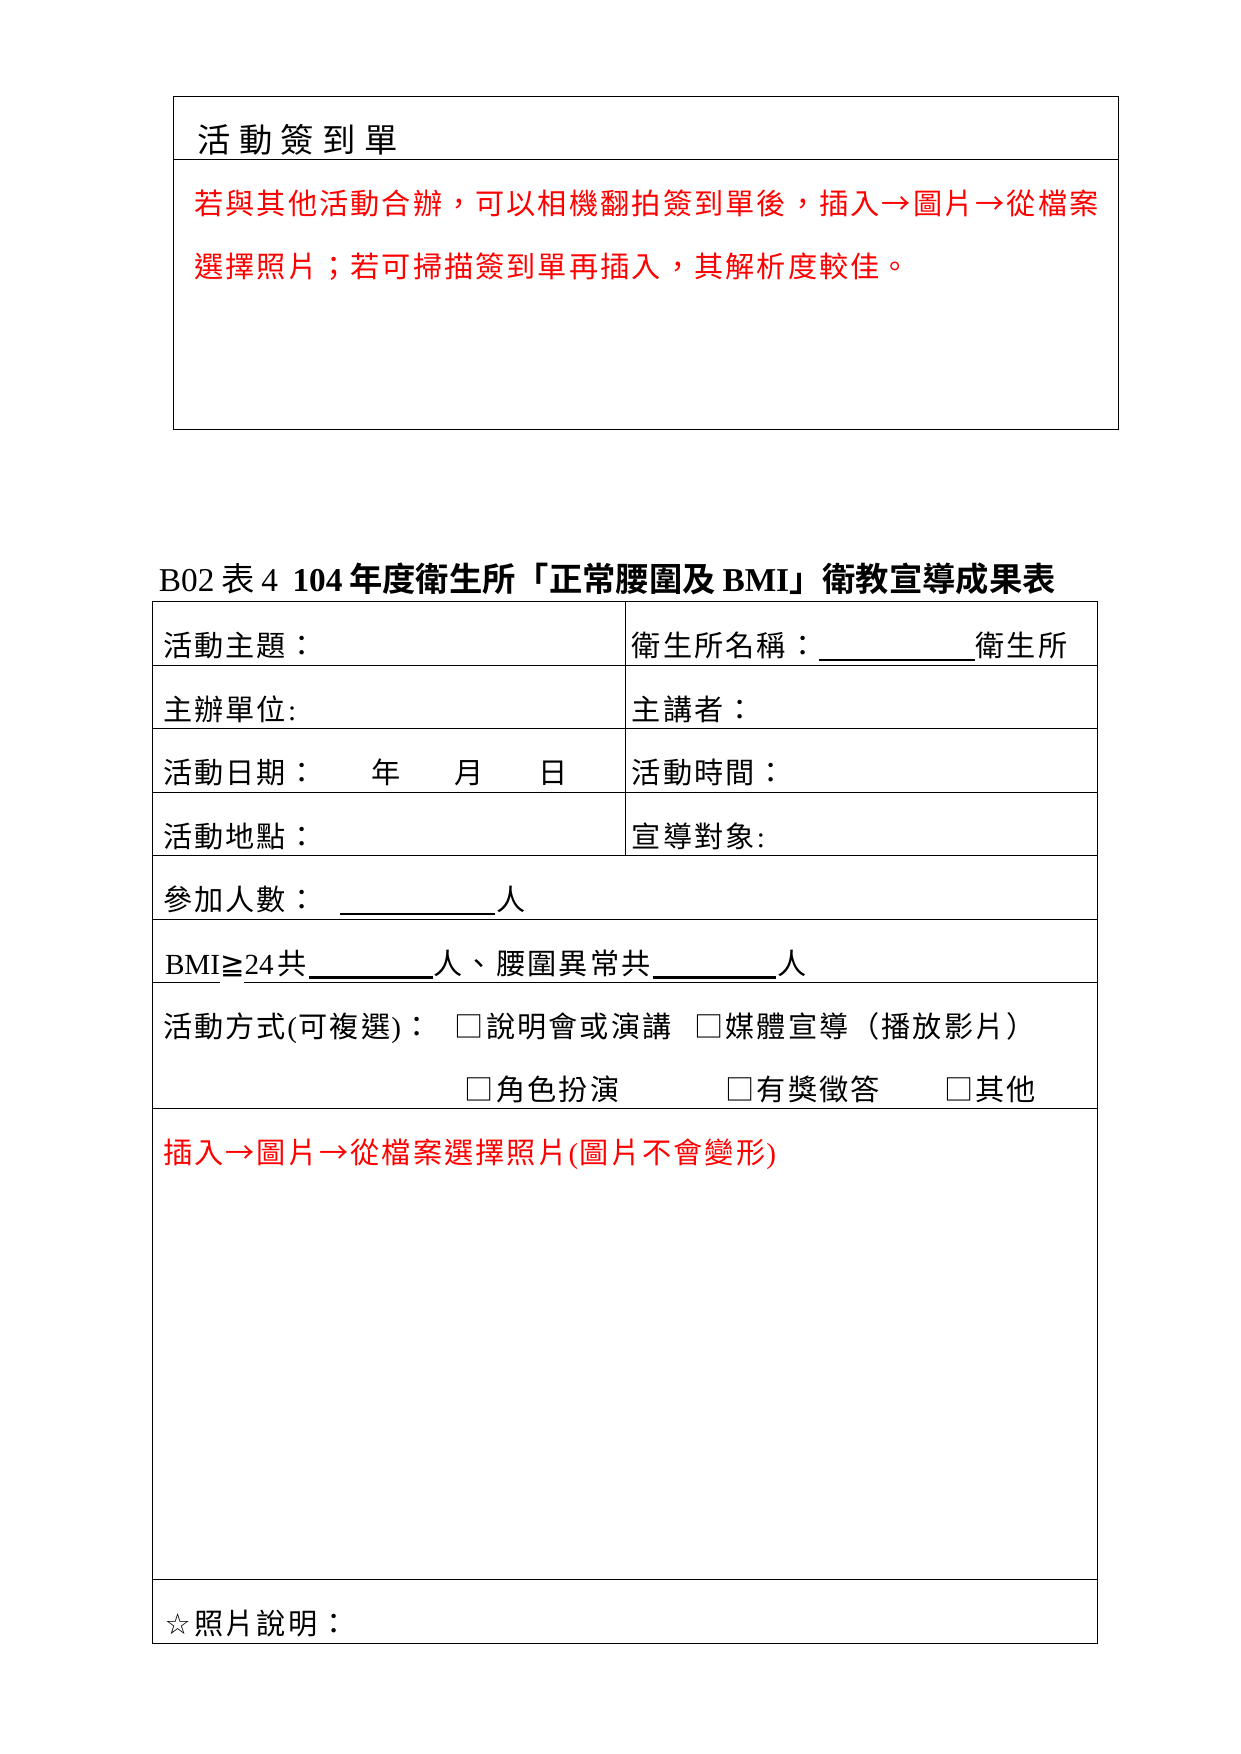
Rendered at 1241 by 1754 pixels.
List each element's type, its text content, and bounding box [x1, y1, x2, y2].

table_cell 主講者： [626, 666, 1097, 728]
table_header [163, 96, 1240, 493]
table_cell 插入→圖片→從檔案選擇照片(圖片不會變形) [153, 1109, 1097, 1579]
table_cell 活動日期： 年 月 日 [153, 729, 625, 792]
table_cell ☆照片說明： [153, 1580, 1097, 1642]
table_header 活動簽到單 [174, 97, 1118, 159]
table_cell 參加人數： 人 [153, 856, 1097, 919]
table_header [151, 33, 1240, 555]
table_cell 活動時間： [626, 729, 1097, 792]
table_cell 宣導對象: [626, 793, 1097, 855]
table_cell BMI≧24共 人、腰圍異常共 人 [153, 920, 1097, 982]
text B02表4 104年度衛生所「正常腰圍及BMI」衛教宣導成果表 [151, 555, 1089, 601]
table_cell 主辦單位: [153, 666, 625, 728]
table_header 活動主題： [153, 602, 625, 664]
table_cell 活動地點： [153, 793, 625, 855]
table_cell 若與其他活動合辦，可以相機翻拍簽到單後，插入→圖片→從檔案選擇照片；若可掃描簽到單再插入，其解析度較佳。 [174, 160, 1118, 429]
table_header 衛生所名稱： 衛生所 [626, 602, 1097, 664]
table_cell 活動方式(可複選)： □說明會或演講 □媒體宣導（播放影片） □角色扮演 □有獎徵答 □其他 [153, 983, 1097, 1108]
